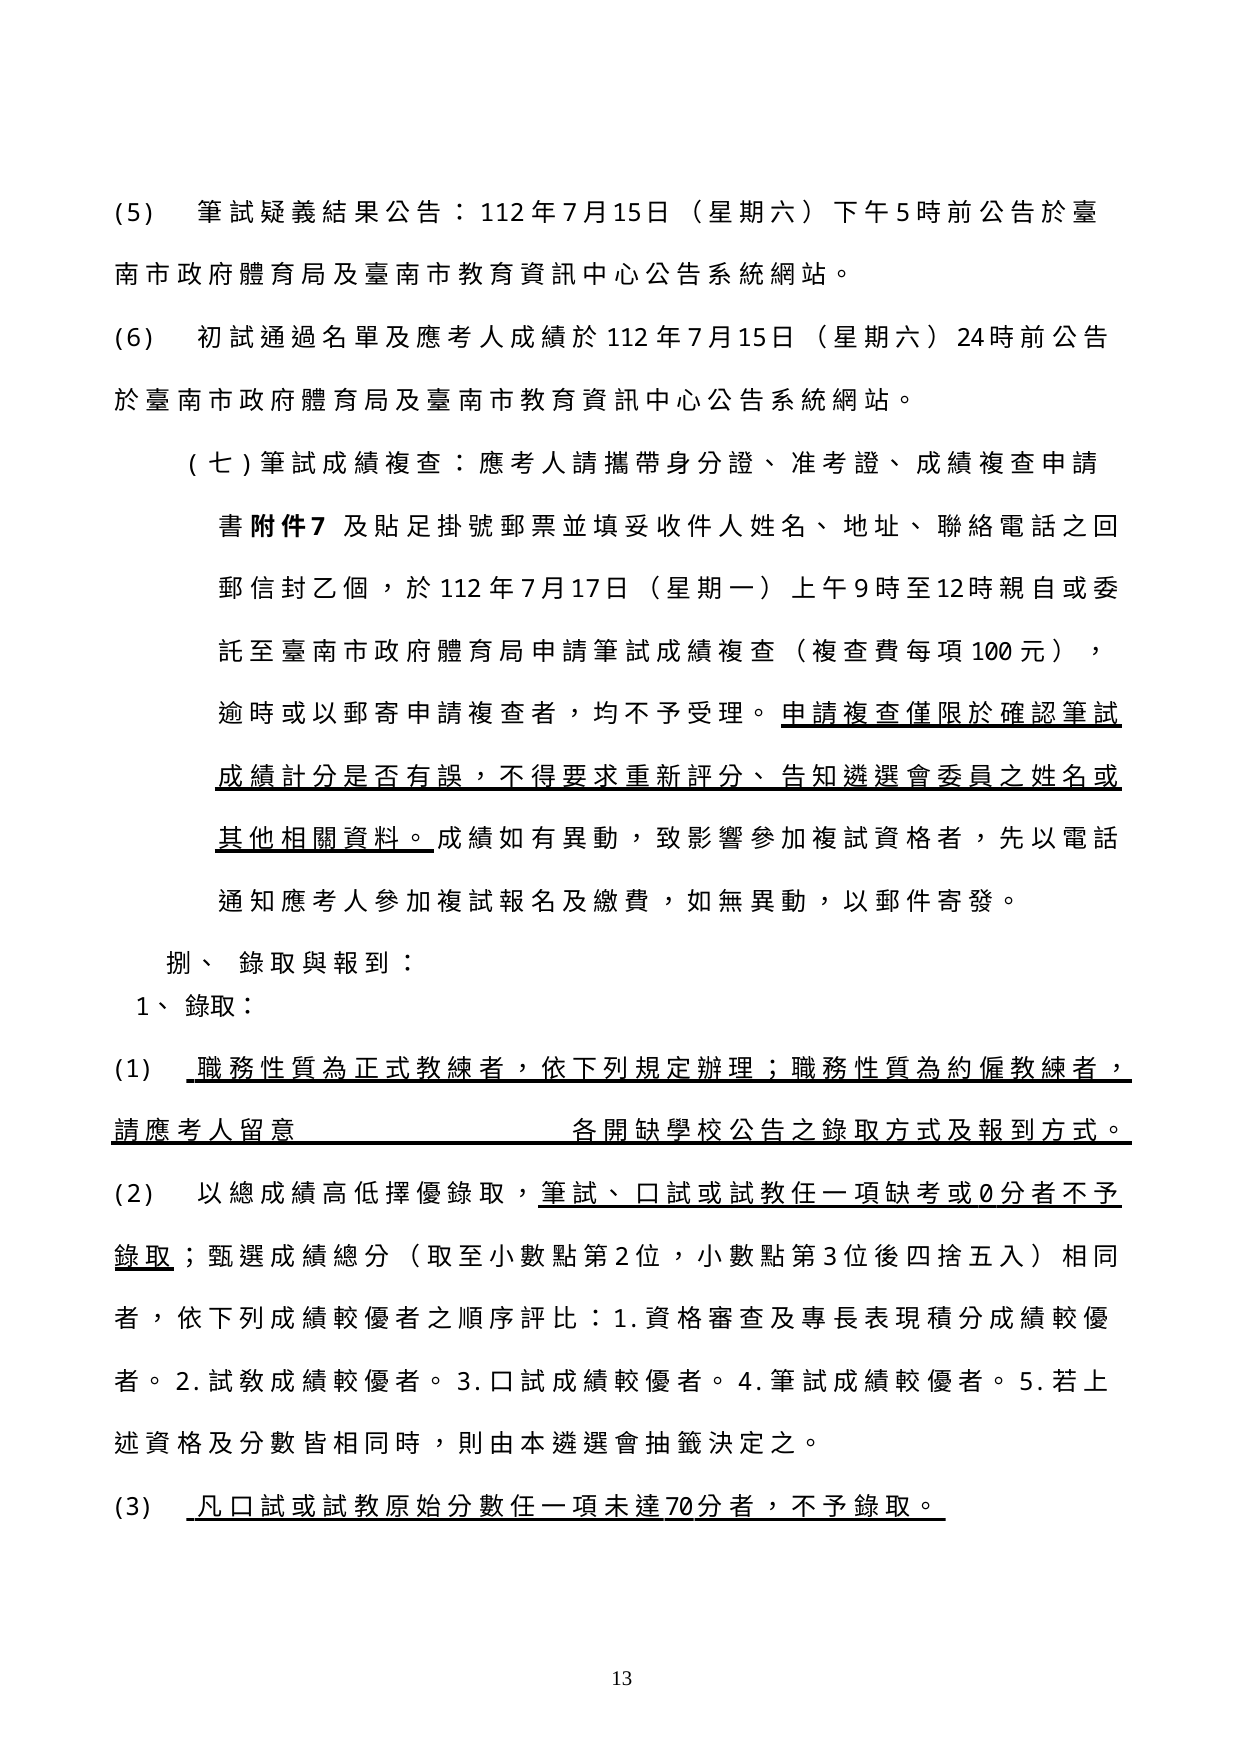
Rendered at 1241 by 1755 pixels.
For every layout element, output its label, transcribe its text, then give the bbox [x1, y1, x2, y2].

list 職務性質為正式教練者，依下列規定辦理；職務性質為約僱教練者，請應考人留意 各開缺學校公告之錄取方式及報到方式。 [111, 1024, 1122, 1141]
list 初試通過名單及應考人成績於112年7月15日（星期六）24時前公告於臺南市政府體育局及臺南市教育資訊中心公告系統網站。 [111, 294, 1122, 419]
list 筆試疑義結果公告：112年7月15日（星期六）下午5時前公告於臺南市政府體育局及臺南市教育資訊中心公告系統網站。 [111, 169, 1122, 294]
list 職務性質為正式教練者，依下列規定辦理；職務性質為約僱教練者，請應考人留意 各開缺學校公告之錄取方式及報到方式。 [111, 1145, 1122, 1149]
list 錄取與報到： [156, 920, 1132, 982]
text (七)筆試成績複查：應考人請攜帶身分證、准考證、成績複查申請書附件7 及貼足掛號郵票並填妥收件人姓名、地址、聯絡電話之回郵信封乙個，於112年7月17日（星期一）上午9時至12時親自或委託至臺南市政府體育局申請筆試成績複查（複查費每項100元），逾時或以郵寄申請複查者，均不予受理。申請複查僅限於確認筆試成績計分是否有誤，不得要求重新評分、告知遴選會委員之姓名或其他相關資料。成績如有異動，致影響參加複試資格者，先以電話通知應考人參加複試報名及繳費，如無異動，以郵件寄發。 [111, 420, 1122, 920]
list 以總成績高低擇優錄取，筆試、口試或試教任一項缺考或0分者不予錄取；甄選成績總分（取至小數點第2位，小數點第3位後四捨五入）相同者，依下列成績較優者之順序評比：1.資格審查及專長表現積分成績較優者。2.試敎成績較優者。3.口試成績較優者。4.筆試成績較優者。5.若上述資格及分數皆相同時，則由本遴選會抽籤決定之。 [111, 1150, 1122, 1463]
list 錄取： [135, 982, 1132, 1024]
list 凡口試或試教原始分數任一項未達70分者，不予錄取。 [111, 1463, 1122, 1526]
